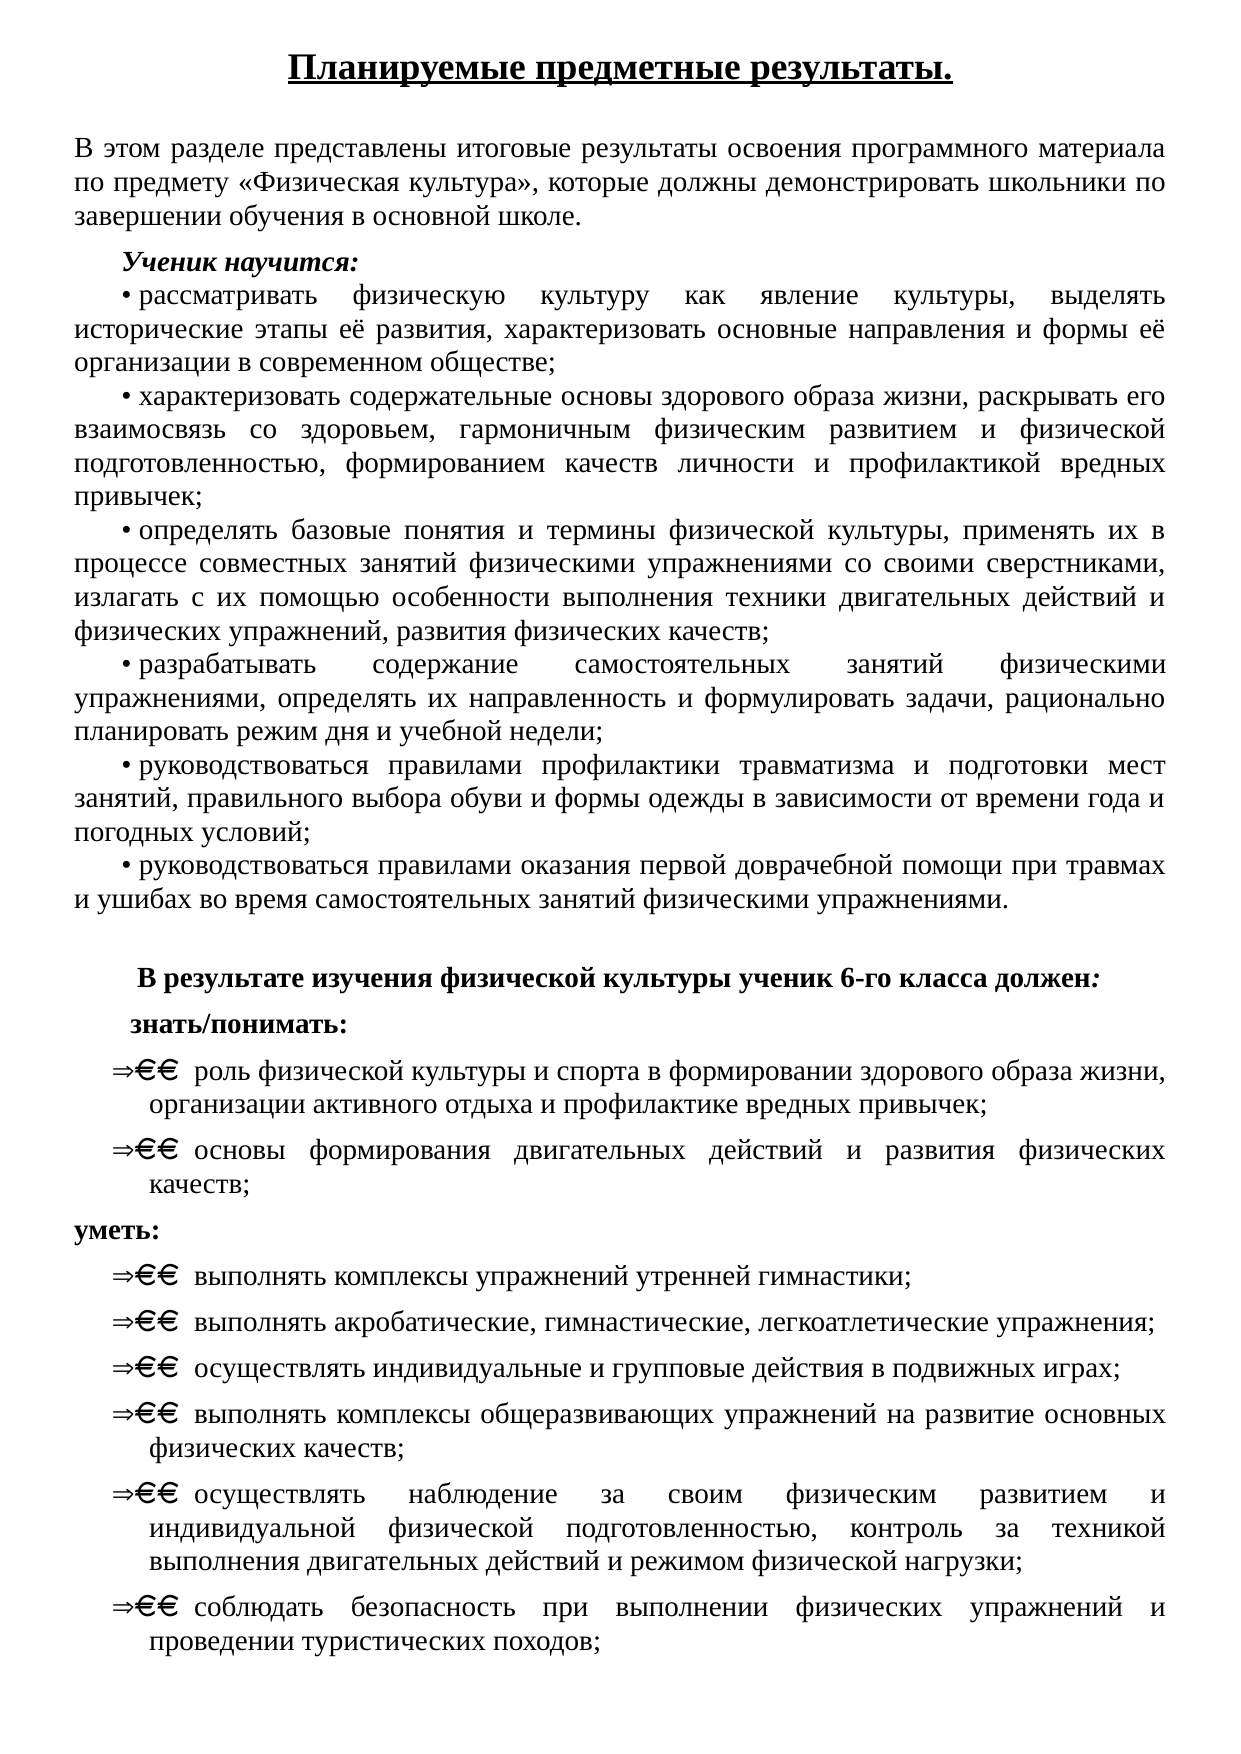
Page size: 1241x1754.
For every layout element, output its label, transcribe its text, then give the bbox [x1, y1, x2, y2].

text • рассматривать физическую культуру как явление культуры, выделять исторические этапы её развития, характеризовать основные направления и формы её организации в современном обществе; [74, 277, 1167, 378]
text В результате изучения физической культуры ученик 6-го класса должен: [74, 961, 1167, 994]
text уметь: [74, 1212, 1167, 1246]
text • характеризовать содержательные основы здорового образа жизни, раскрывать его взаимосвязь со здоровьем, гармоничным физическим развитием и физической подготовленностью, формированием качеств личности и профилактикой вредных привычек; [74, 378, 1167, 512]
text знать/понимать: [74, 1007, 1167, 1040]
text осуществлять наблюдение за своим физическим развитием и индивидуальной физической подготовленностью, контроль за техникой выполнения двигательных действий и режимом физической нагрузки; [111, 1476, 1167, 1577]
text основы формирования двигательных действий и развития физических качеств; [111, 1132, 1167, 1199]
text выполнять комплексы общеразвивающих упражнений на развитие основных физических качеств; [111, 1396, 1167, 1464]
text осуществлять индивидуальные и групповые действия в подвижных играх; [111, 1350, 1167, 1384]
text выполнять акробатические, гимнастические, легкоатлетические упражнения; [111, 1304, 1167, 1338]
text • руководствоваться правилами оказания первой доврачебной помощи при травмах и ушибах во время самостоятельных занятий физическими упражнениями. [74, 847, 1167, 914]
text В этом разделе представлены итоговые результаты освоения программного материала по предмету «Физическая культура», которые должны демонстрировать школьники по завершении обучения в основной школе. [74, 131, 1167, 231]
text • разрабатывать содержание самостоятельных занятий физическими упражнениями, определять их направленность и формулировать задачи, рационально планировать режим дня и учебной недели; [74, 646, 1167, 747]
text Ученик научится: [74, 244, 1167, 277]
text соблюдать безопасность при выполнении физических упражнений и проведении туристических походов; [111, 1589, 1167, 1657]
text • определять базовые понятия и термины физической культуры, применять их в процессе совместных занятий физическими упражнениями со своими сверстниками, излагать с их помощью особенности выполнения техники двигательных действий и физических упражнений, развития физических качеств; [74, 512, 1167, 646]
text выполнять комплексы упражнений утренней гимнастики; [111, 1258, 1167, 1292]
text Планируемые предметные результаты. [74, 44, 1167, 87]
text • руководствоваться правилами профилактики травматизма и подготовки мест занятий, правильного выбора обуви и формы одежды в зависимости от времени года и погодных условий; [74, 747, 1167, 847]
text роль физической культуры и спорта в формировании здорового образа жизни, организации активного отдыха и профилактике вредных привычек; [111, 1053, 1167, 1120]
